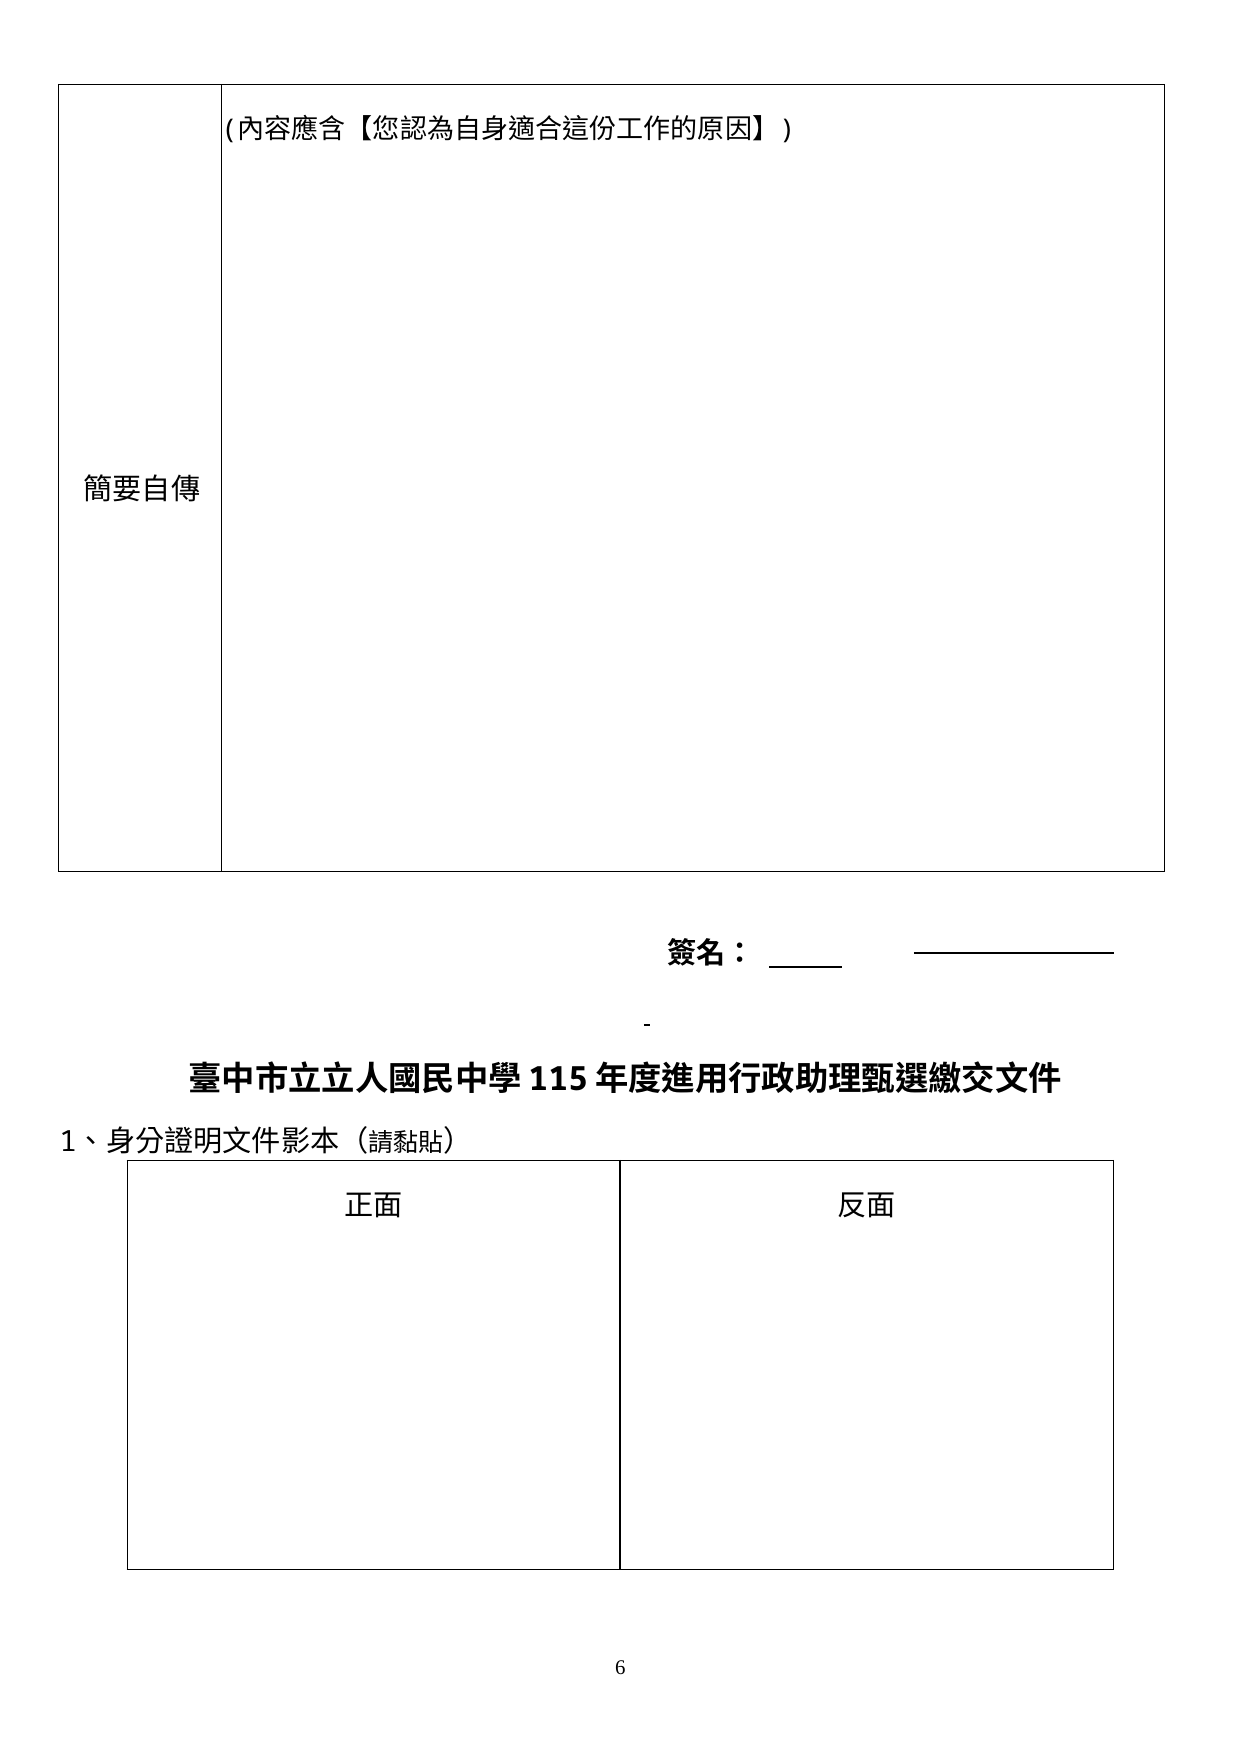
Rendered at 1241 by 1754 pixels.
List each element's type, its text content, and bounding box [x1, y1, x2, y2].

text 1、身分證明文件影本（請黏貼） [59, 1097, 1181, 1160]
text 臺中市立立人國民中學115年度進用行政助理甄選繳交文件 [59, 1035, 1190, 1097]
table_header 反面 [621, 1161, 1113, 1569]
table_cell (內容應含【您認為自身適合這份工作的原因】) [222, 85, 1164, 871]
table_cell 簡要自傳 [59, 85, 221, 871]
table_header 正面 [128, 1161, 619, 1569]
text 簽名： [59, 910, 1190, 972]
